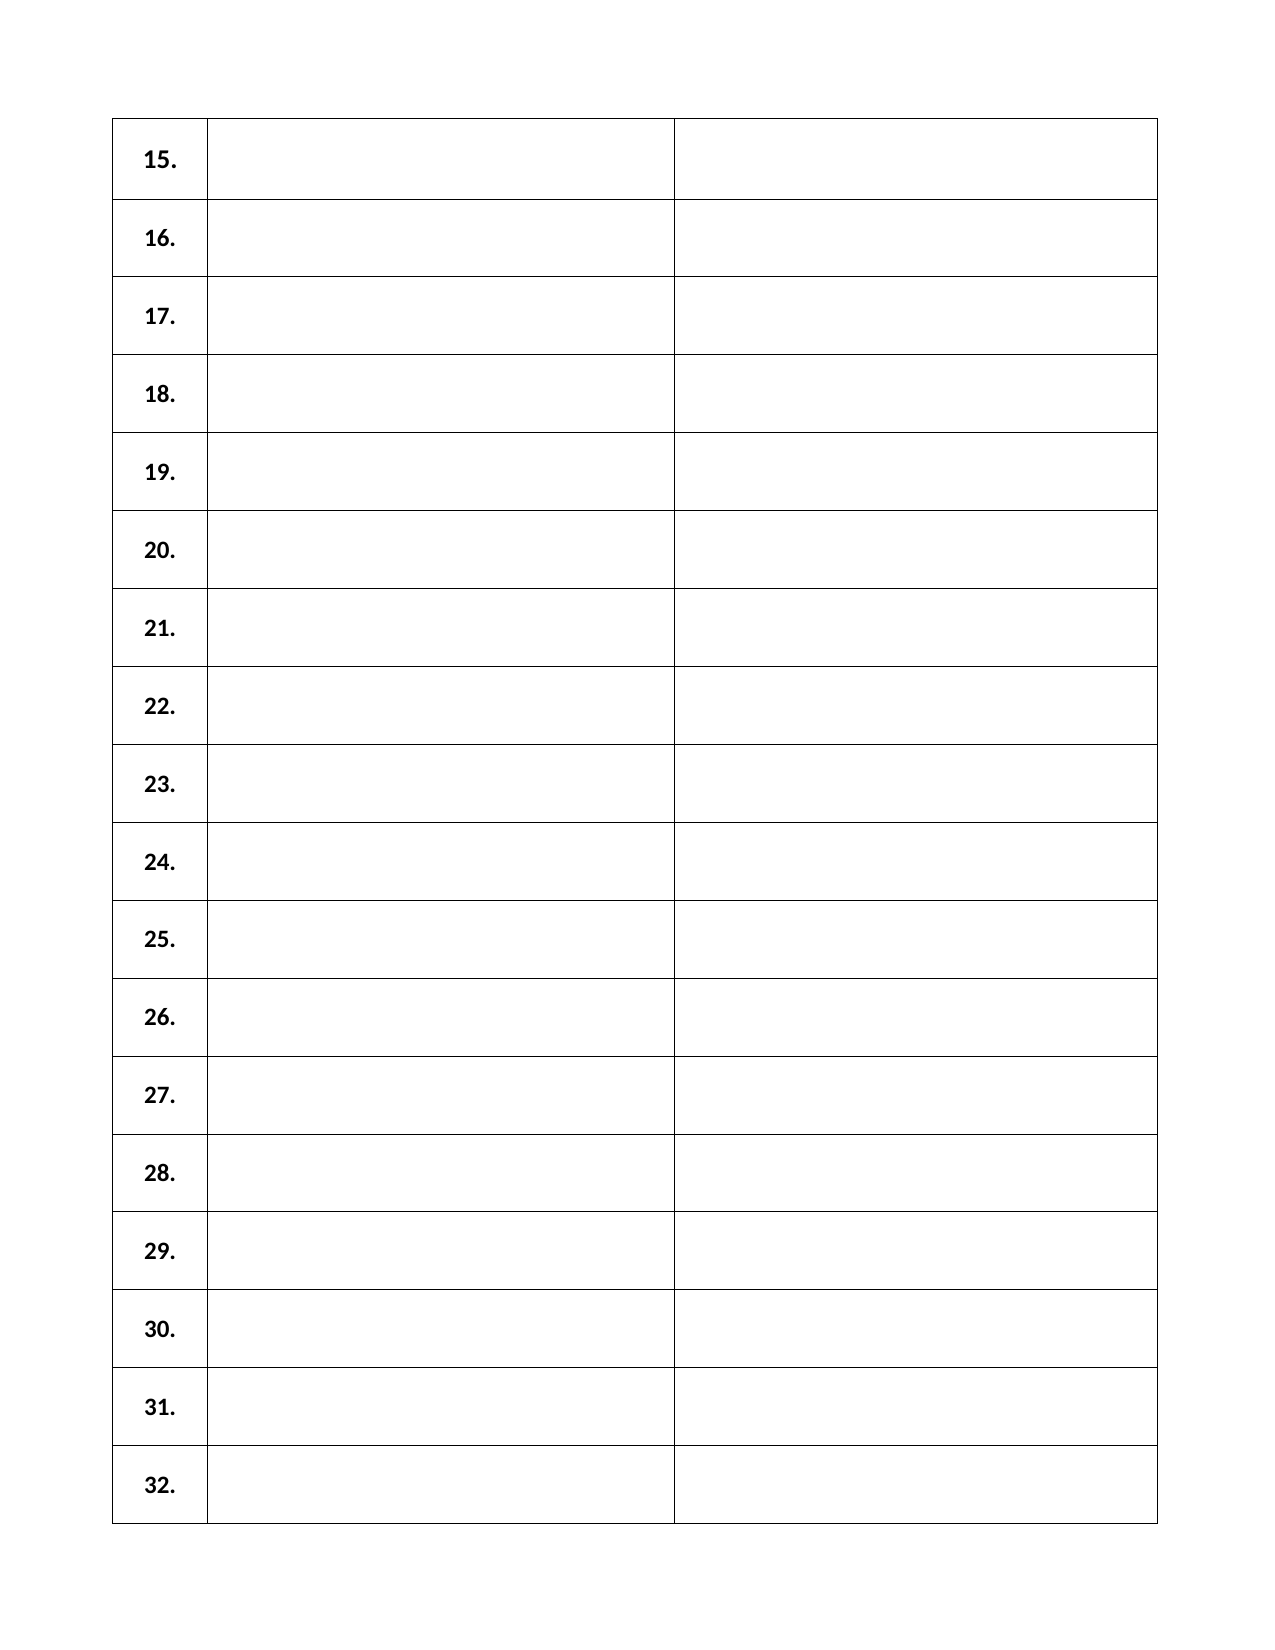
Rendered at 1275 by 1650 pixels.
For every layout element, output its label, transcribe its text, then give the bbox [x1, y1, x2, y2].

table_cell 32. [113, 1446, 207, 1523]
table_cell 21. [113, 589, 207, 666]
table_cell [675, 1446, 1157, 1523]
table_cell [208, 745, 674, 822]
table_cell [675, 823, 1157, 900]
table_cell [208, 589, 674, 666]
table_cell [208, 901, 674, 978]
table_cell 15. [113, 119, 207, 198]
table_cell 16. [113, 200, 207, 276]
table_cell [675, 119, 1157, 198]
table_cell [208, 277, 674, 354]
table_cell [675, 511, 1157, 588]
table_cell [675, 200, 1157, 276]
table_cell 24. [113, 823, 207, 900]
table_cell [675, 1212, 1157, 1289]
table_cell [675, 745, 1157, 822]
table_cell [675, 667, 1157, 744]
table_cell [208, 1446, 674, 1523]
table_cell [208, 511, 674, 588]
table_cell [208, 1135, 674, 1211]
table_cell 17. [113, 277, 207, 354]
table_cell [208, 119, 674, 198]
table_cell 25. [113, 901, 207, 978]
table_cell 28. [113, 1135, 207, 1211]
table_cell 19. [113, 433, 207, 510]
table_cell [208, 1290, 674, 1367]
table_cell [675, 277, 1157, 354]
table_cell 26. [113, 979, 207, 1056]
table_cell [208, 667, 674, 744]
table_cell 23. [113, 745, 207, 822]
table_cell [208, 1212, 674, 1289]
table_cell 18. [113, 355, 207, 432]
table_cell 31. [113, 1368, 207, 1445]
table_cell [208, 1057, 674, 1133]
table_cell [208, 200, 674, 276]
table_cell [675, 1135, 1157, 1211]
table_cell 30. [113, 1290, 207, 1367]
table_cell [675, 1057, 1157, 1133]
table_cell 29. [113, 1212, 207, 1289]
table_cell [675, 901, 1157, 978]
table_cell [208, 979, 674, 1056]
table_cell [208, 433, 674, 510]
table_cell [675, 355, 1157, 432]
table_cell [675, 589, 1157, 666]
table_cell [208, 823, 674, 900]
table_cell 27. [113, 1057, 207, 1133]
table_cell 20. [113, 511, 207, 588]
table_cell [208, 1368, 674, 1445]
table_cell [675, 433, 1157, 510]
table_cell 22. [113, 667, 207, 744]
table_cell [675, 1290, 1157, 1367]
table_cell [208, 355, 674, 432]
table_cell [675, 979, 1157, 1056]
table_cell [675, 1368, 1157, 1445]
